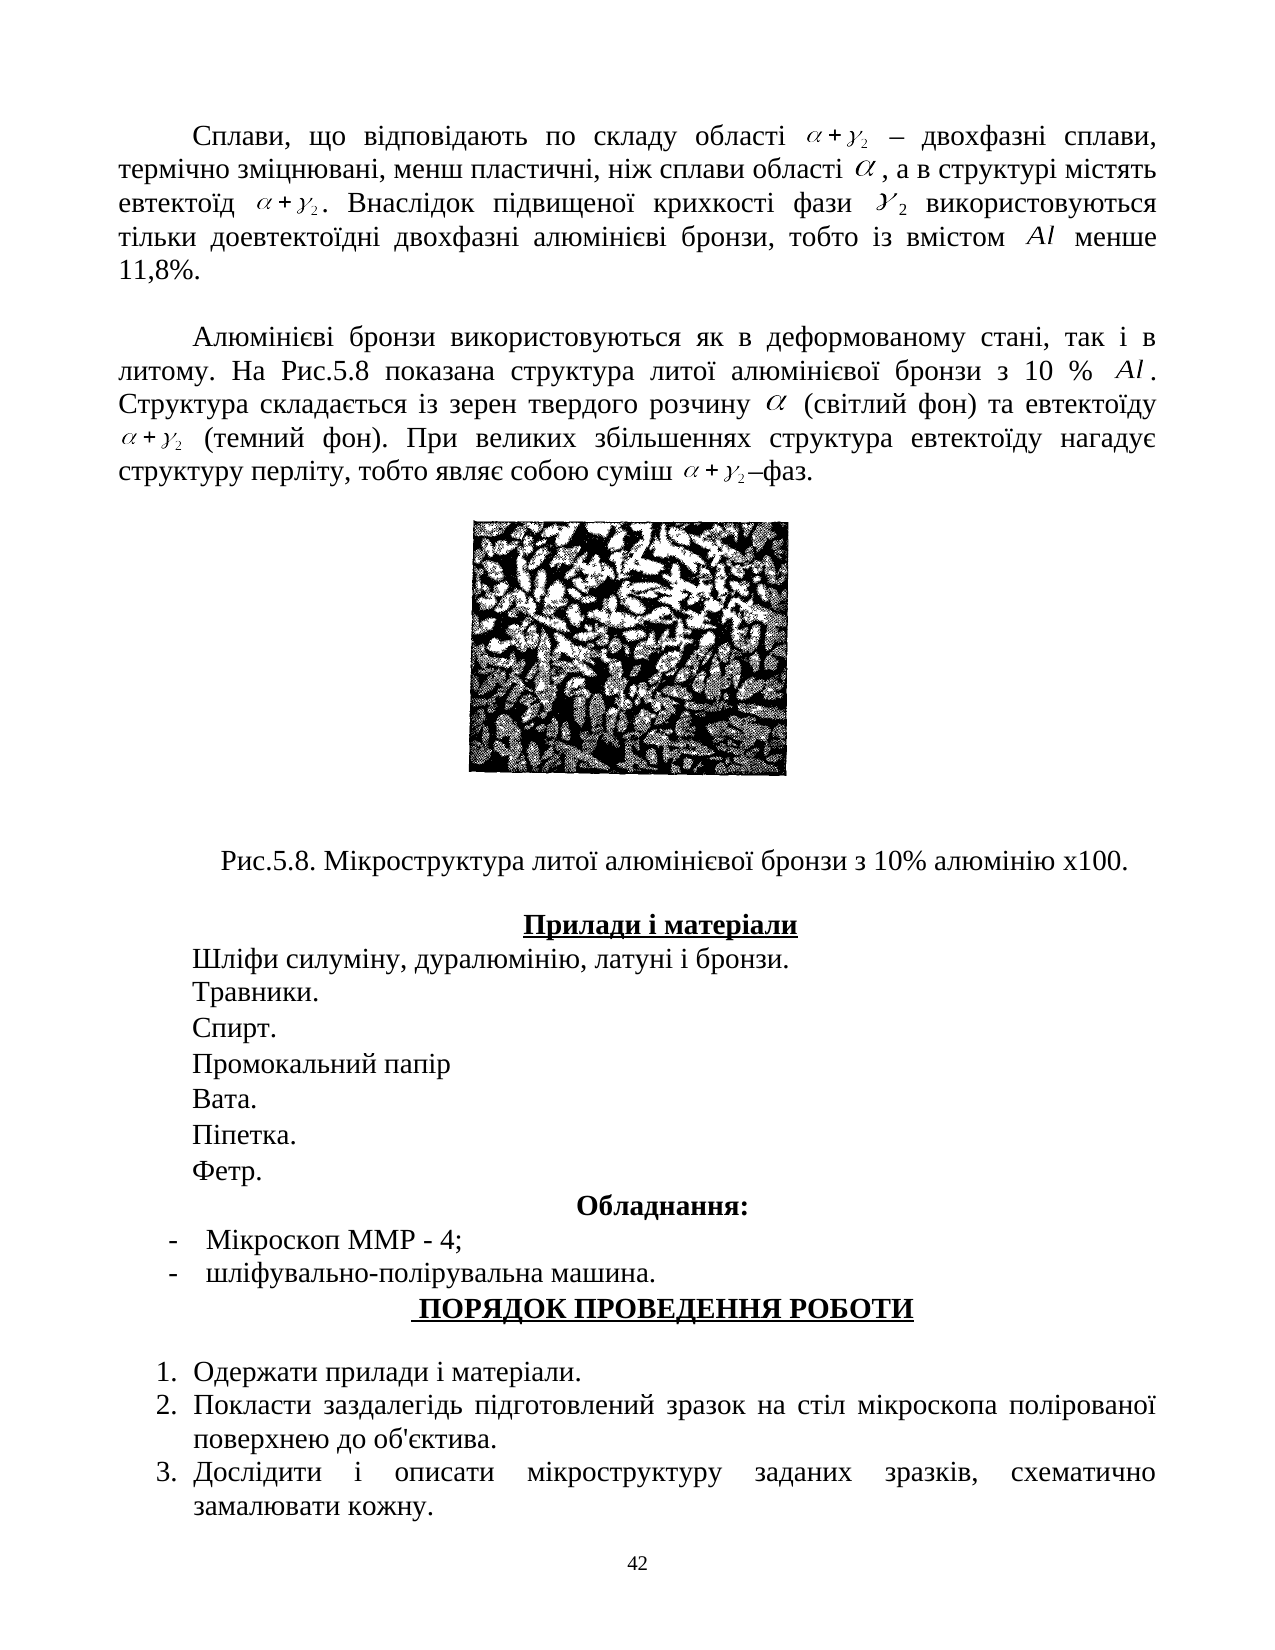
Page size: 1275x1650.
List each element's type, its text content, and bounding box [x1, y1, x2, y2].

text ПОРЯДОК ПРОВЕДЕННЯ РОБОТИ [168, 1291, 1157, 1324]
text Вата. [168, 1081, 1157, 1115]
text Піпетка. [168, 1117, 1157, 1151]
text Алюмінієві бронзи використовуються як в деформованому стані, так і в литому. На Рис.5.8 показана структура литої алюмінієвої бронзи з 10 % . Структура складається із зерен твердого розчину (світлий фон) та евтектоїду (темний фон). При великих збільшеннях структура евтектоїду нагадує структуру перліту, тобто являє собою суміш –фаз. [118, 319, 1157, 487]
text Травники. [168, 974, 1115, 1008]
text Прилади і матеріали [164, 907, 1157, 941]
list Дослідити і описати мікроструктуру заданих зразків, схематично замалювати кожну. [156, 1454, 1157, 1521]
text Сплави, що відповідають по складу області – двохфазні сплави, термічно зміцнювані, менш пластичні, ніж сплави області , а в структурі містять евтектоїд . Внаслідок підвищеної крихкості фази 2 використовуються тільки доевтектоїдні двохфазні алюмінієві бронзи, тобто із вмістом менше 11,8%. [118, 118, 1157, 286]
list Покласти заздалегідь підготовлений зразок на стіл мікроскопа полірованої поверхнею до об'єктива. [156, 1387, 1157, 1454]
text Шліфи силуміну, дуралюмінію, латуні і бронзи. [168, 941, 1157, 974]
text Обладнання: [168, 1188, 1157, 1222]
picture [468, 520, 789, 776]
text Спирт. [168, 1010, 1157, 1044]
text Промокальний папір [168, 1046, 1157, 1079]
table_header [389, 521, 868, 809]
list шліфувально-полірувальна машина. [168, 1255, 1157, 1289]
list Мікроскоп ММР - 4; [168, 1222, 1157, 1255]
text Фетр. [168, 1153, 1157, 1186]
text Рис.5.8. Мікроструктура литої алюмінієвої бронзи з 10% алюмінію x100. [118, 843, 1157, 876]
list Одержати прилади і матеріали. [156, 1354, 1157, 1387]
